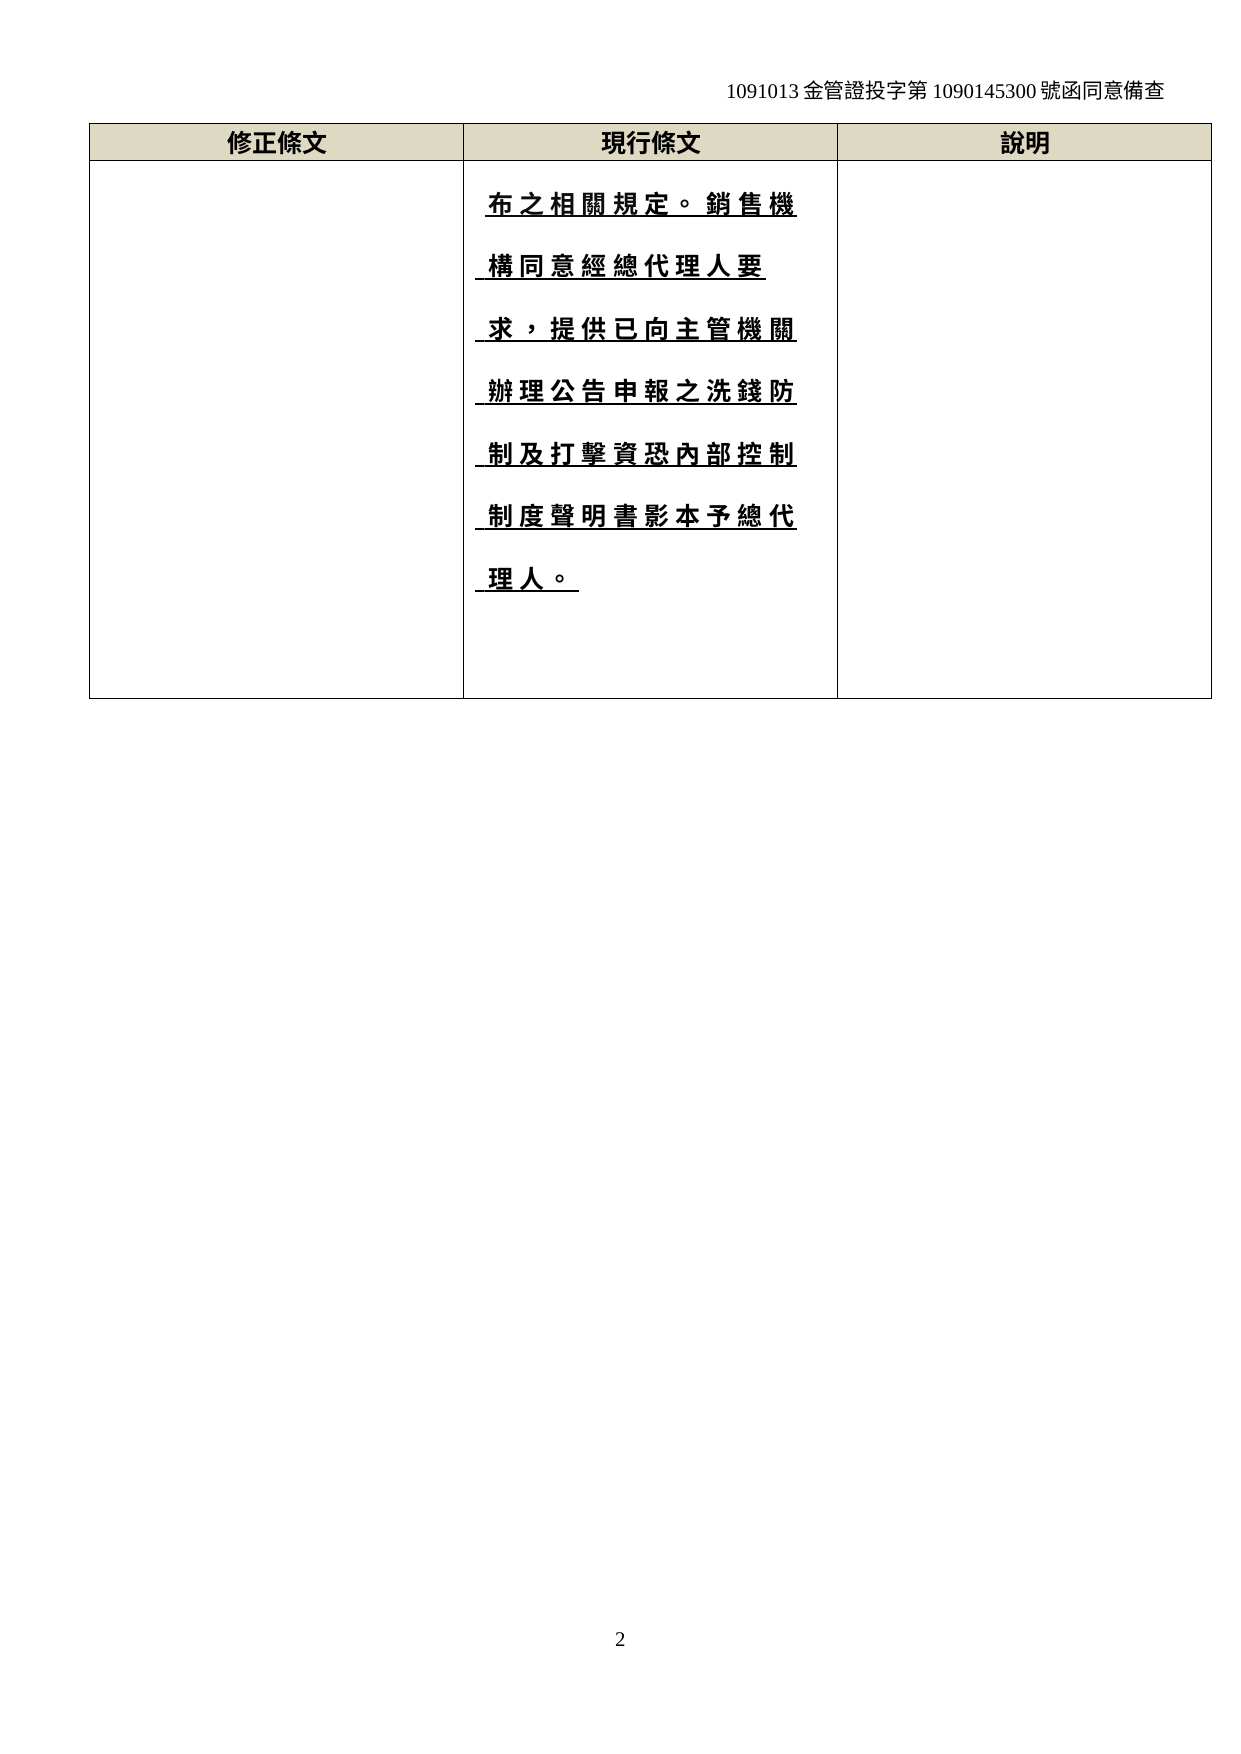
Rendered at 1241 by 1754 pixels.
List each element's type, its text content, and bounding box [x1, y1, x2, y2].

table_header 說明 [838, 124, 1211, 160]
table_cell [90, 161, 463, 698]
table_header 現行條文 [464, 124, 837, 160]
table_header 修正條文 [90, 124, 463, 160]
table_cell 布之相關規定。銷售機構同意經總代理人要求，提供已向主管機關辦理公告申報之洗錢防制及打擊資恐內部控制制度聲明書影本予總代理人。 [464, 161, 837, 698]
table_cell [838, 161, 1211, 698]
